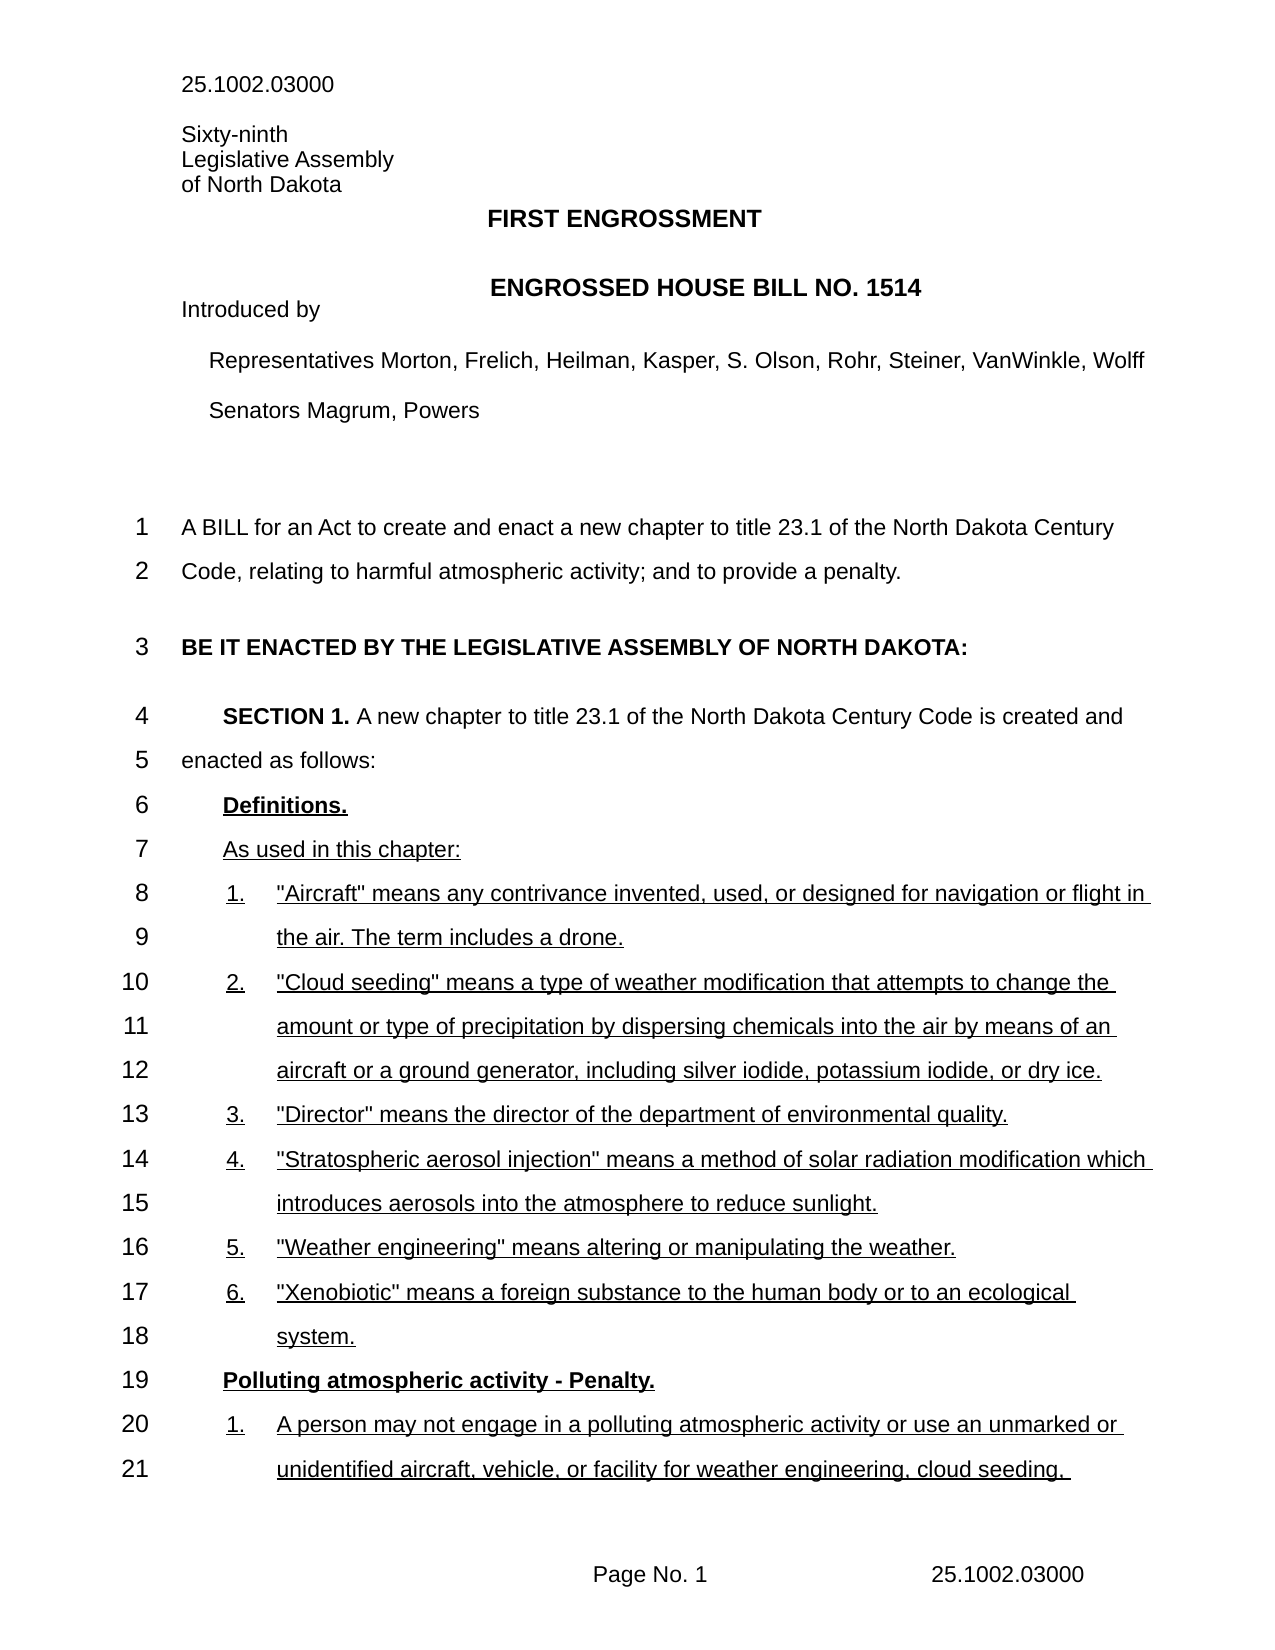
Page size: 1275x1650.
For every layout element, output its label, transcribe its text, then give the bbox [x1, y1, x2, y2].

text 2. "Cloud seeding" means a type of weather modification that attempts to change the amount or type of precipitation by dispersing chemicals into the air by means of an aircraft or a ground generator, including silver iodide, potassium iodide, or dry ice. [181, 955, 1154, 1087]
text SECTION 1. A new chapter to title 23.1 of the North Dakota Century Code is created and enacted as follows: [181, 689, 1154, 778]
subtitle Polluting atmospheric activity - Penalty. [181, 1353, 1154, 1397]
title FIRST ENGROSSMENT [487, 206, 762, 233]
text 4. "Stratospheric aerosol injection" means a method of solar radiation modification which introduces aerosols into the atmosphere to reduce sunlight. [181, 1132, 1154, 1220]
text 25.1002.03000 [181, 73, 1154, 98]
text Legislative Assembly [181, 148, 1154, 173]
text 6. "Xenobiotic" means a foreign substance to the human body or to an ecological system. [181, 1264, 1154, 1353]
text As used in this chapter: [181, 822, 1154, 866]
title A BILL for an Act to create and enact a new chapter to title 23.1 of the North Dakota Century Code, relating to harmful atmospheric activity; and to provide a penalty. [181, 500, 1154, 588]
text 3. "Director" means the director of the department of environmental quality. [181, 1087, 1154, 1132]
subtitle Definitions. [181, 778, 1154, 822]
text Sixty-ninth [181, 123, 1154, 148]
text 1. A person may not engage in a polluting atmospheric activity or use an unmarked or unidentified aircraft, vehicle, or facility for weather engineering, cloud seeding, [181, 1397, 1154, 1486]
title ENGROSSED House BILL NO. 1514 [490, 272, 921, 301]
text Senators Magrum, Powers [208, 400, 1154, 423]
text of North Dakota [181, 173, 1154, 198]
text 5. "Weather engineering" means altering or manipulating the weather. [181, 1220, 1154, 1264]
text BE IT ENACTED BY THE LEGISLATIVE ASSEMBLY OF NORTH DAKOTA: [181, 620, 1154, 664]
text Introduced by [181, 298, 1154, 323]
text Representatives Morton, Frelich, Heilman, Kasper, S. Olson, Rohr, Steiner, VanWinkle, Wolff [208, 350, 1154, 373]
text 1. "Aircraft" means any contrivance invented, used, or designed for navigation or flight in the air. The term includes a drone. [181, 866, 1154, 955]
